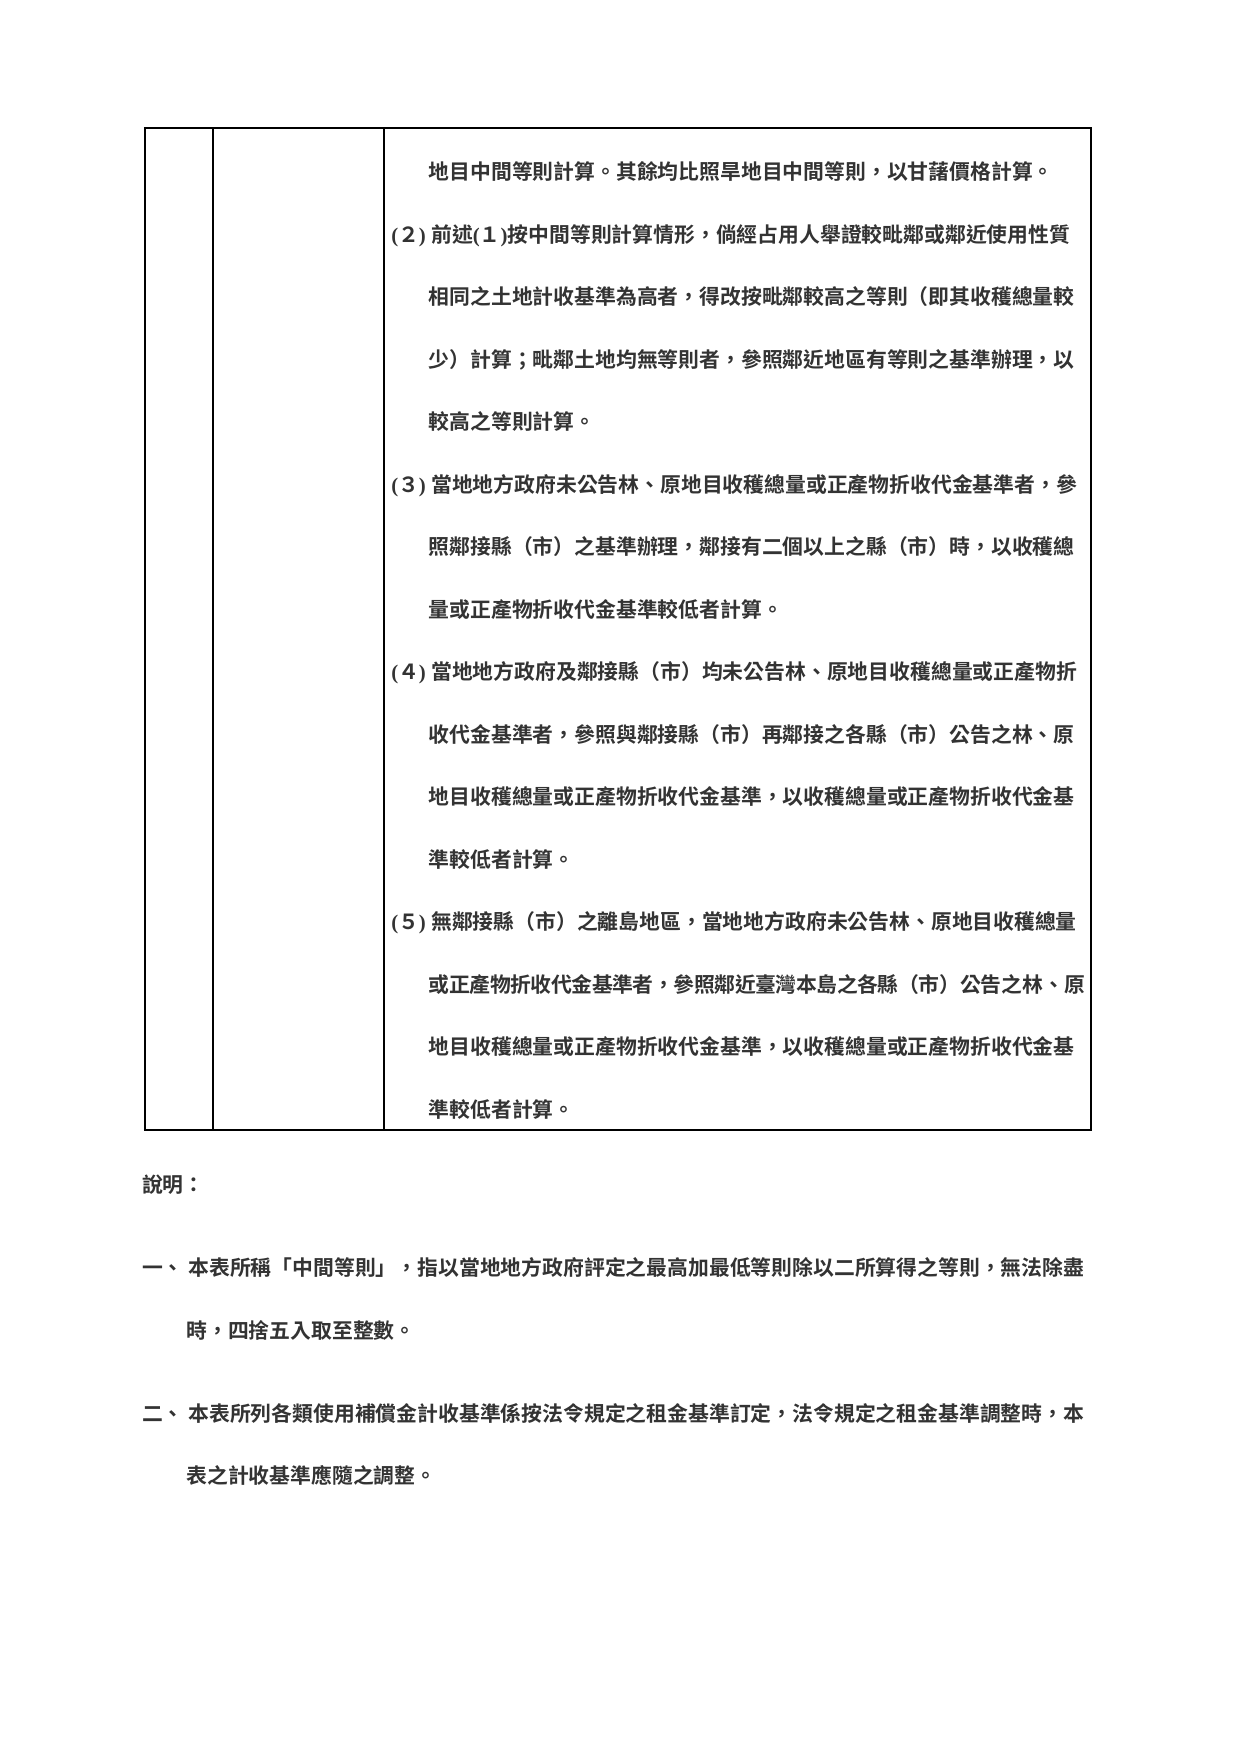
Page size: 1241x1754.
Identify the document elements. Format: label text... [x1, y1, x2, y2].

table_cell [146, 129, 212, 1129]
table_cell 地目中間等則計算。其餘均比照旱地目中間等則，以甘藷價格計算。 (２) 前述(１)按中間等則計算情形，倘經占用人舉證較毗鄰或鄰近使用性質相同之土地計收基準為高者，得改按毗鄰較高之等則（即其收穫總量較少）計算；毗鄰土地均無等則者，參照鄰近地區有等則之基準辦理，以較高之等則計算。 (３) 當地地方政府未公告林、原地目收穫總量或正產物折收代金基準者，參照鄰接縣（市）之基準辦理，鄰接有二個以上之縣（市）時，以收穫總量或正產物折收代金基準較低者計算。 (４) 當地地方政府及鄰接縣（市）均未公告林、原地目收穫總量或正產物折收代金基準者，參照與鄰接縣（市）再鄰接之各縣（市）公告之林、原地目收穫總量或正產物折收代金基準，以收穫總量或正產物折收代金基準較低者計算。 (５) 無鄰接縣（市）之離島地區，當地地方政府未公告林、原地目收穫總量或正產物折收代金基準者，參照鄰近臺灣本島之各縣（市）公告之林、原地目收穫總量或正產物折收代金基準，以收穫總量或正產物折收代金基準較低者計算。 [385, 129, 1090, 1129]
text 二、 本表所列各類使用補償金計收基準係按法令規定之租金基準訂定，法令規定之租金基準調整時，本表之計收基準應隨之調整。 [142, 1371, 1098, 1496]
table_cell [214, 129, 383, 1129]
text 一、 本表所稱「中間等則」，指以當地地方政府評定之最高加最低等則除以二所算得之等則，無法除盡時，四捨五入取至整數。 [142, 1225, 1098, 1350]
text 說明： [142, 1142, 1098, 1204]
